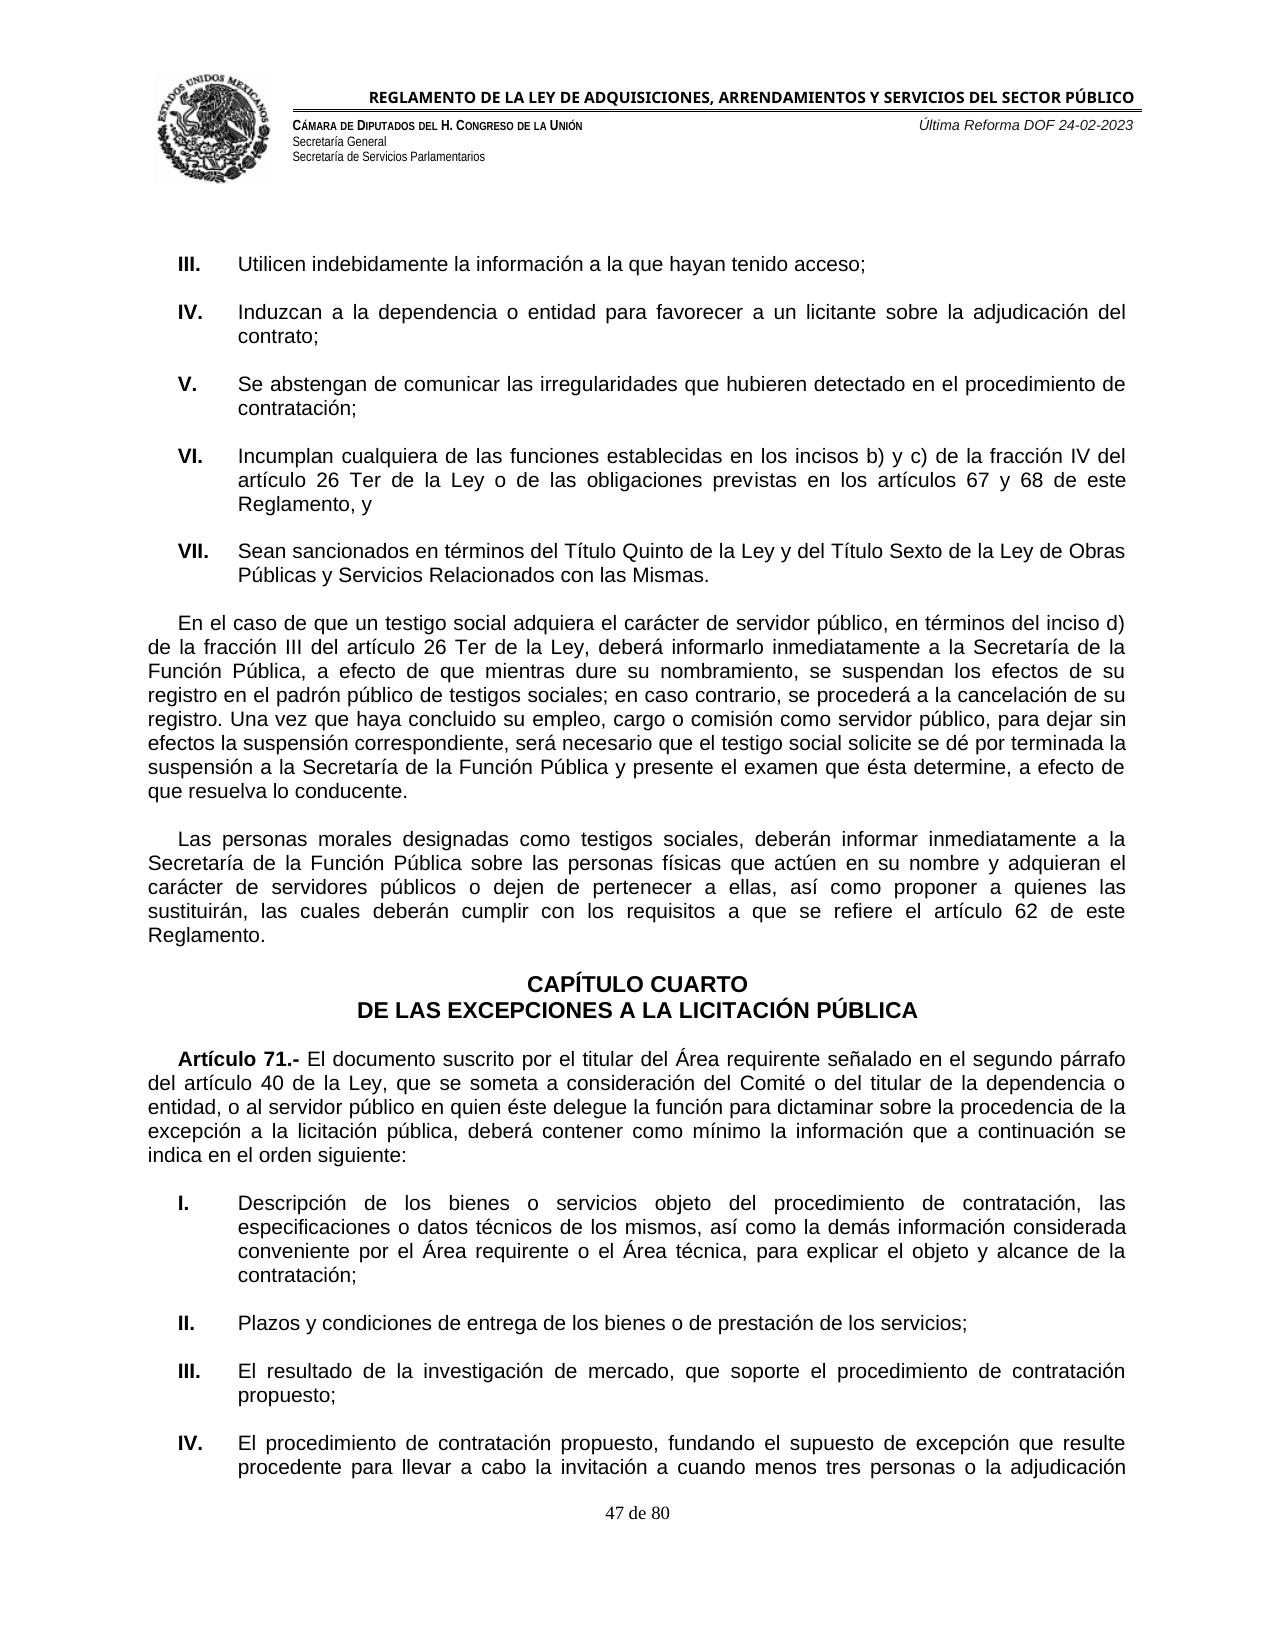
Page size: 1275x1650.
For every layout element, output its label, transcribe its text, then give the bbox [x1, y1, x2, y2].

text VI. Incumplan cualquiera de las funciones establecidas en los incisos b) y c) de la fracción IV del artículo 26 Ter de la Ley o de las obligaciones previstas en los artículos 67 y 68 de este Reglamento, y [178, 443, 1127, 515]
text VII. Sean sancionados en términos del Título Quinto de la Ley y del Título Sexto de la Ley de Obras Públicas y Servicios Relacionados con las Mismas. [178, 539, 1127, 587]
text DE LAS EXCEPCIONES A LA LICITACIÓN PÚBLICA [148, 997, 1127, 1023]
text Las personas morales designadas como testigos sociales, deberán informar inmediatamente a la Secretaría de la Función Pública sobre las personas físicas que actúen en su nombre y adquieran el carácter de servidores públicos o dejen de pertenecer a ellas, así como proponer a quienes las sustituirán, las cuales deberán cumplir con los requisitos a que se refiere el artículo 62 de este Reglamento. [148, 827, 1127, 947]
text CAPÍTULO CUARTO [148, 971, 1127, 997]
text I. Descripción de los bienes o servicios objeto del procedimiento de contratación, las especificaciones o datos técnicos de los mismos, así como la demás información considerada conveniente por el Área requirente o el Área técnica, para explicar el objeto y alcance de la contratación; [178, 1191, 1127, 1287]
text V. Se abstengan de comunicar las irregularidades que hubieren detectado en el procedimiento de contratación; [178, 372, 1127, 419]
text IV. El procedimiento de contratación propuesto, fundando el supuesto de excepción que resulte procedente para llevar a cabo la invitación a cuando menos tres personas o la adjudicación [178, 1431, 1127, 1478]
text IV. Induzcan a la dependencia o entidad para favorecer a un licitante sobre la adjudicación del contrato; [178, 300, 1127, 348]
text III. Utilicen indebidamente la información a la que hayan tenido acceso; [178, 252, 1127, 276]
text II. Plazos y condiciones de entrega de los bienes o de prestación de los servicios; [178, 1311, 1127, 1335]
text Artículo 71.- El documento suscrito por el titular del Área requirente señalado en el segundo párrafo del artículo 40 de la Ley, que se someta a consideración del Comité o del titular de la dependencia o entidad, o al servidor público en quien éste delegue la función para dictaminar sobre la procedencia de la excepción a la licitación pública, deberá contener como mínimo la información que a continuación se indica en el orden siguiente: [148, 1047, 1127, 1167]
text En el caso de que un testigo social adquiera el carácter de servidor público, en términos del inciso d) de la fracción III del artículo 26 Ter de la Ley, deberá informarlo inmediatamente a la Secretaría de la Función Pública, a efecto de que mientras dure su nombramiento, se suspendan los efectos de su registro en el padrón público de testigos sociales; en caso contrario, se procederá a la cancelación de su registro. Una vez que haya concluido su empleo, cargo o comisión como servidor público, para dejar sin efectos la suspensión correspondiente, será necesario que el testigo social solicite se dé por terminada la suspensión a la Secretaría de la Función Pública y presente el examen que ésta determine, a efecto de que resuelva lo conducente. [148, 611, 1127, 803]
text III. El resultado de la investigación de mercado, que soporte el procedimiento de contratación propuesto; [178, 1359, 1127, 1407]
